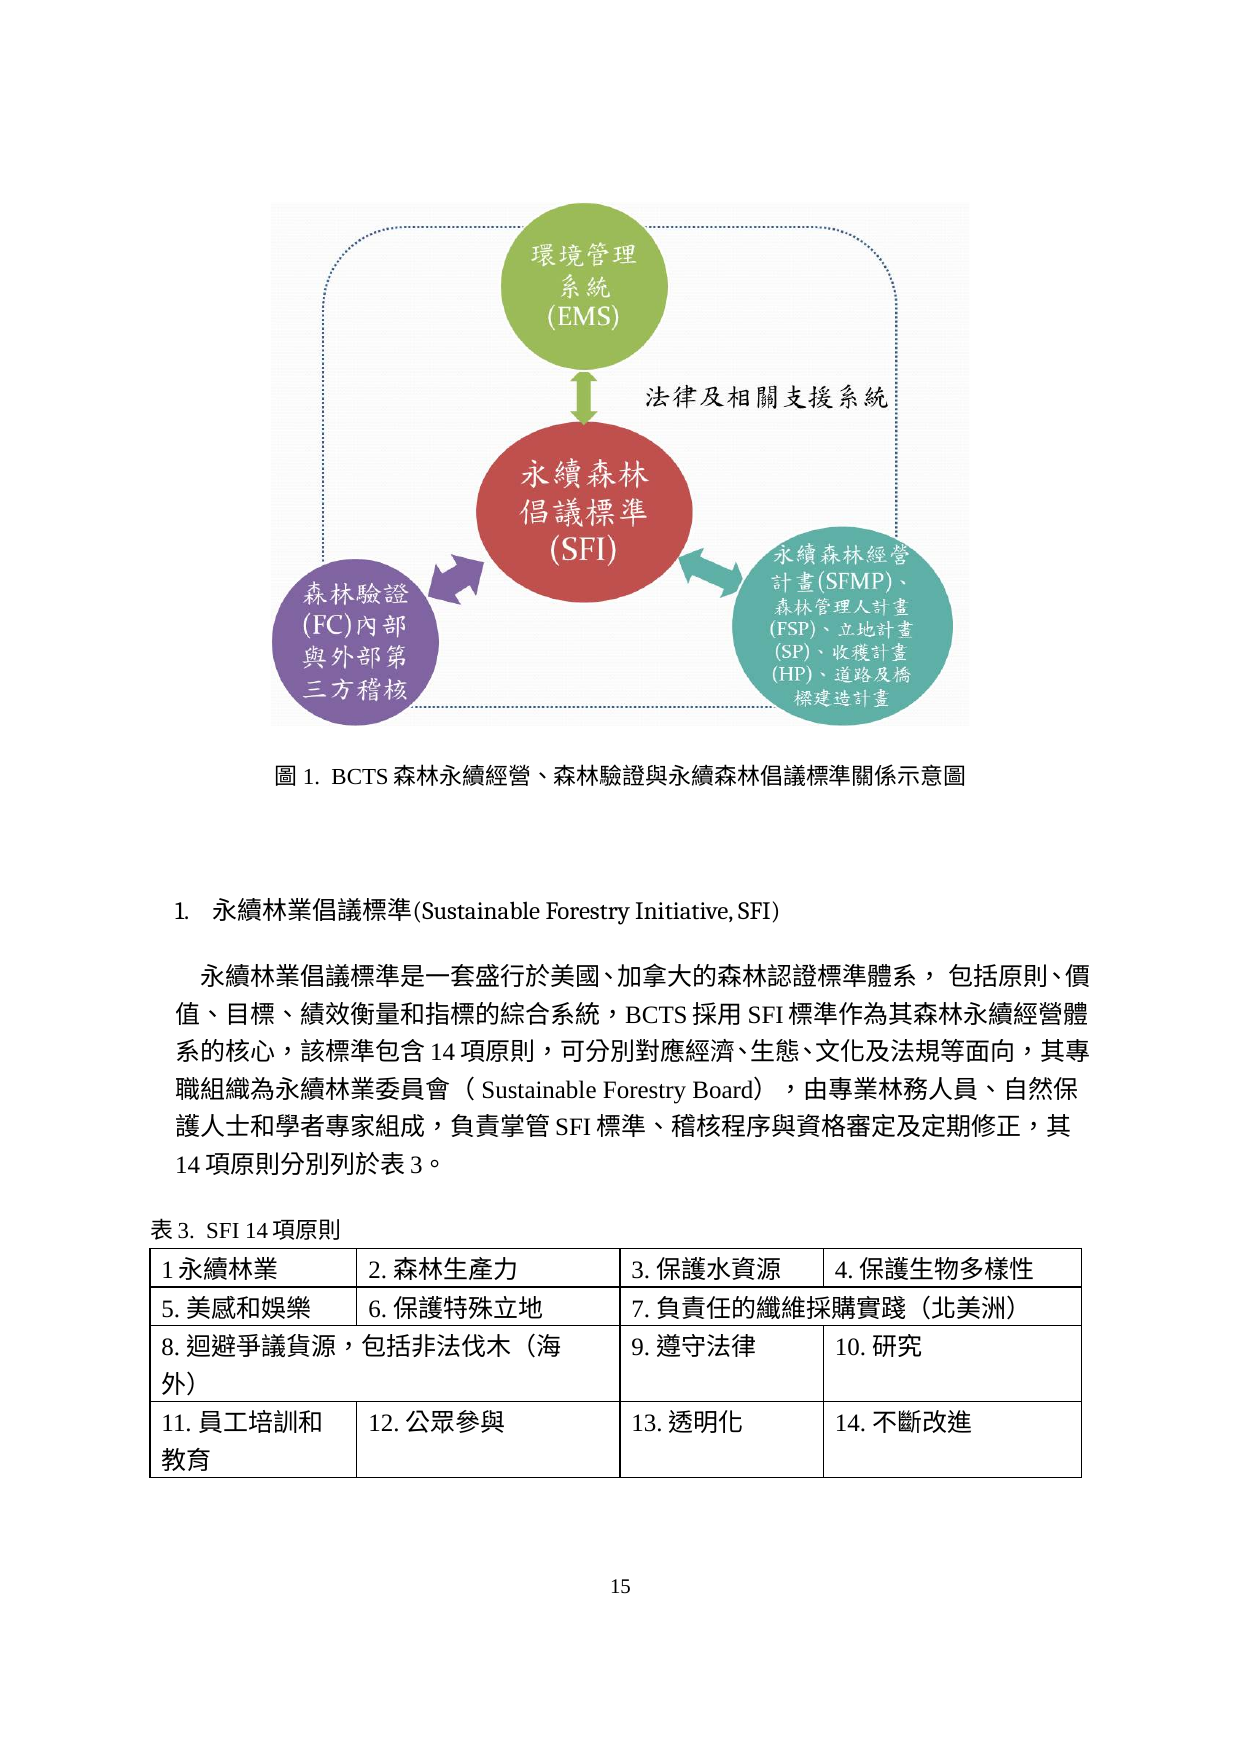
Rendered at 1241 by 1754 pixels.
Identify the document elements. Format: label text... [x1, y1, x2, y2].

table_cell 5. 美感和娛樂 [151, 1288, 356, 1325]
table_cell 12. 公眾參與 [357, 1402, 619, 1477]
table_cell 6. 保護特殊立地 [357, 1288, 619, 1325]
table_cell 14. 不斷改進 [824, 1402, 1081, 1477]
table_cell 10. 研究 [824, 1326, 1081, 1401]
table_header 2. 森林生產力 [357, 1249, 619, 1286]
table_cell 9. 遵守法律 [621, 1326, 823, 1401]
text 永續林業倡議標準是一套盛行於美國、加拿大的森林認證標準體系， 包括原則、價值、目標、績效衡量和指標的綜合系統，BCTS採用SFI標準作為其森林永續經營體系的核心，該標準包含14項原則，可分別對應經濟、生態、文化及法規等面向，其專職組織為永續林業委員會（ Sustainable Forestry Board），由專業林務人員、自然保護人士和學者專家組成，負責掌管SFI標準、稽核程序與資格審定及定期修正，其14項原則分別列於表3。 [175, 956, 1090, 1181]
text 表3. SFI 14項原則 [150, 1210, 1090, 1248]
table_cell 7. 負責任的纖維採購實踐（北美洲） [621, 1288, 1081, 1325]
table_header 4. 保護生物多樣性 [824, 1249, 1081, 1286]
table_header 3. 保護水資源 [621, 1249, 823, 1286]
subtitle 永續林業倡議標準(Sustainable Forestry Initiative, SFI) [175, 889, 1090, 927]
table_header 1永續林業 [151, 1249, 356, 1286]
table_cell 8. 迴避爭議貨源，包括非法伐木（海外） [151, 1326, 619, 1401]
table_cell 11. 員工培訓和教育 [151, 1402, 356, 1477]
picture [270, 202, 970, 726]
table_cell 13. 透明化 [621, 1402, 823, 1477]
text 圖 1. BCTS森林永續經營、森林驗證與永續森林倡議標準關係示意圖 [150, 756, 1090, 794]
